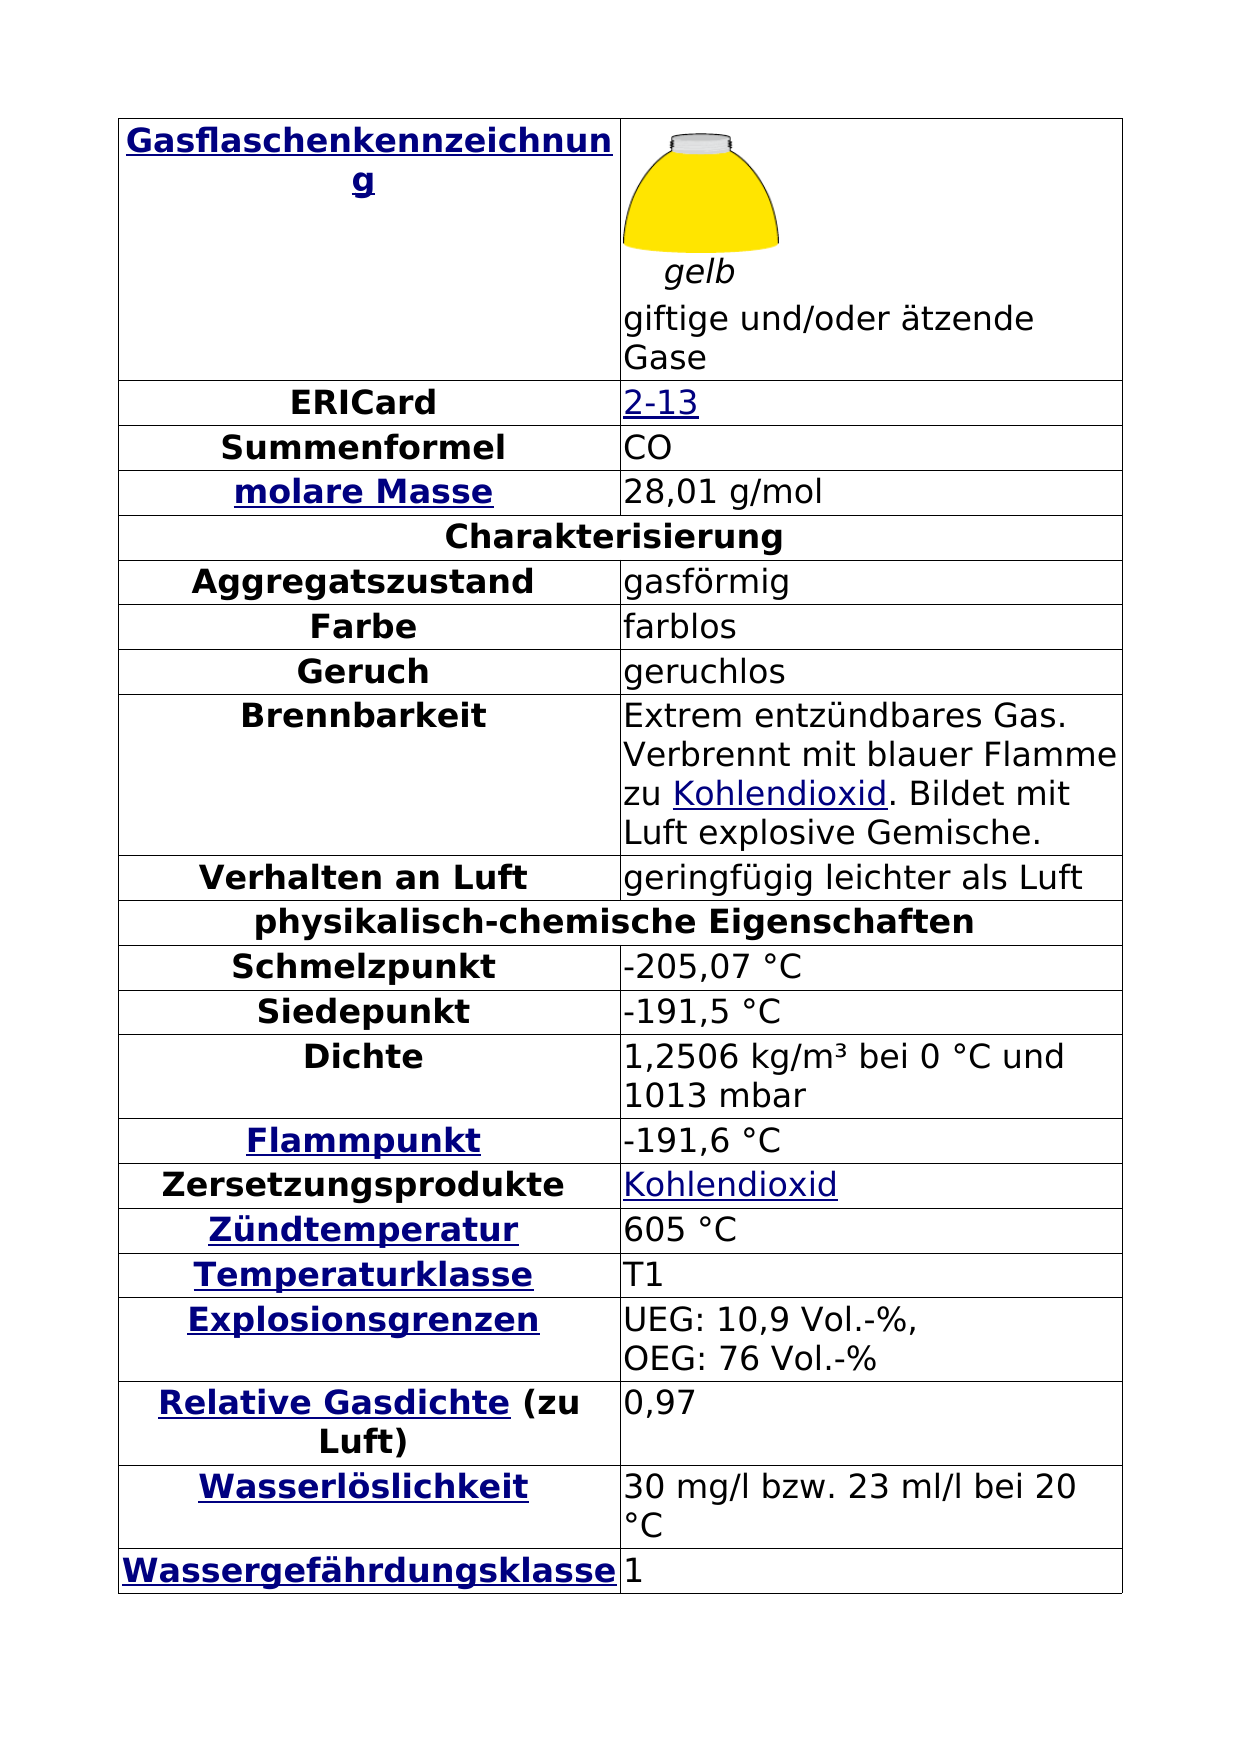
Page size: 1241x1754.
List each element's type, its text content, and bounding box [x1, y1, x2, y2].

table_cell ERICard [119, 381, 620, 425]
table_cell Wassergefährdungsklasse [119, 1549, 620, 1593]
table_cell Zündtemperatur [119, 1209, 620, 1252]
table_cell 605 °C [621, 1209, 1122, 1252]
table_cell molare Masse [119, 471, 620, 515]
table_cell 0,97 [621, 1382, 1122, 1464]
table_cell farblos [621, 605, 1122, 649]
table_cell Dichte [119, 1035, 620, 1118]
table_cell Geruch [119, 650, 620, 694]
table_cell T1 [621, 1254, 1122, 1297]
table_cell Kohlendioxid [621, 1164, 1122, 1208]
table_cell 1 [621, 1549, 1122, 1593]
table_cell Explosionsgrenzen [119, 1298, 620, 1381]
table_cell geringfügig leichter als Luft [621, 856, 1122, 900]
table_cell Zersetzungsprodukte [119, 1164, 620, 1208]
picture [622, 133, 780, 253]
table_cell 30 mg/l bzw. 23 ml/l bei 20 °C [621, 1466, 1122, 1548]
table_cell Charakterisierung [119, 516, 1122, 559]
table_cell Temperaturklasse [119, 1254, 620, 1297]
table_cell UEG: 10,9 Vol.-%, OEG: 76 Vol.-% [621, 1298, 1122, 1381]
table_cell -205,07 °C [621, 946, 1122, 989]
table_cell Relative Gasdichte (zu Luft) [119, 1382, 620, 1464]
table_cell Siedepunkt [119, 991, 620, 1034]
table_cell Verhalten an Luft [119, 856, 620, 900]
table_cell Gasflaschenkennzeichnung [119, 119, 620, 380]
table_cell Farbe [119, 605, 620, 649]
table_cell 2-13 [621, 381, 1122, 425]
table_cell giftige und/oder ätzende Gase [621, 119, 1122, 380]
table_cell Extrem entzündbares Gas. Verbrennt mit blauer Flamme zu Kohlendioxid. Bildet mit Luft explosive Gemische. [621, 695, 1122, 855]
table_cell Wasserlöslichkeit [119, 1466, 620, 1548]
table_cell physikalisch-chemische Eigenschaften [119, 901, 1122, 945]
table_cell 1,2506 kg/m³ bei 0 °C und 1013 mbar [621, 1035, 1122, 1118]
table_cell -191,6 °C [621, 1119, 1122, 1163]
table_cell -191,5 °C [621, 991, 1122, 1034]
table_cell CO [621, 426, 1122, 470]
table_cell Schmelzpunkt [119, 946, 620, 989]
table_cell Flammpunkt [119, 1119, 620, 1163]
table_cell geruchlos [621, 650, 1122, 694]
table_cell Brennbarkeit [119, 695, 620, 855]
table_cell gasförmig [621, 561, 1122, 604]
table_cell Aggregatszustand [119, 561, 620, 604]
table_cell Summenformel [119, 426, 620, 470]
table_cell 28,01 g/mol [621, 471, 1122, 515]
